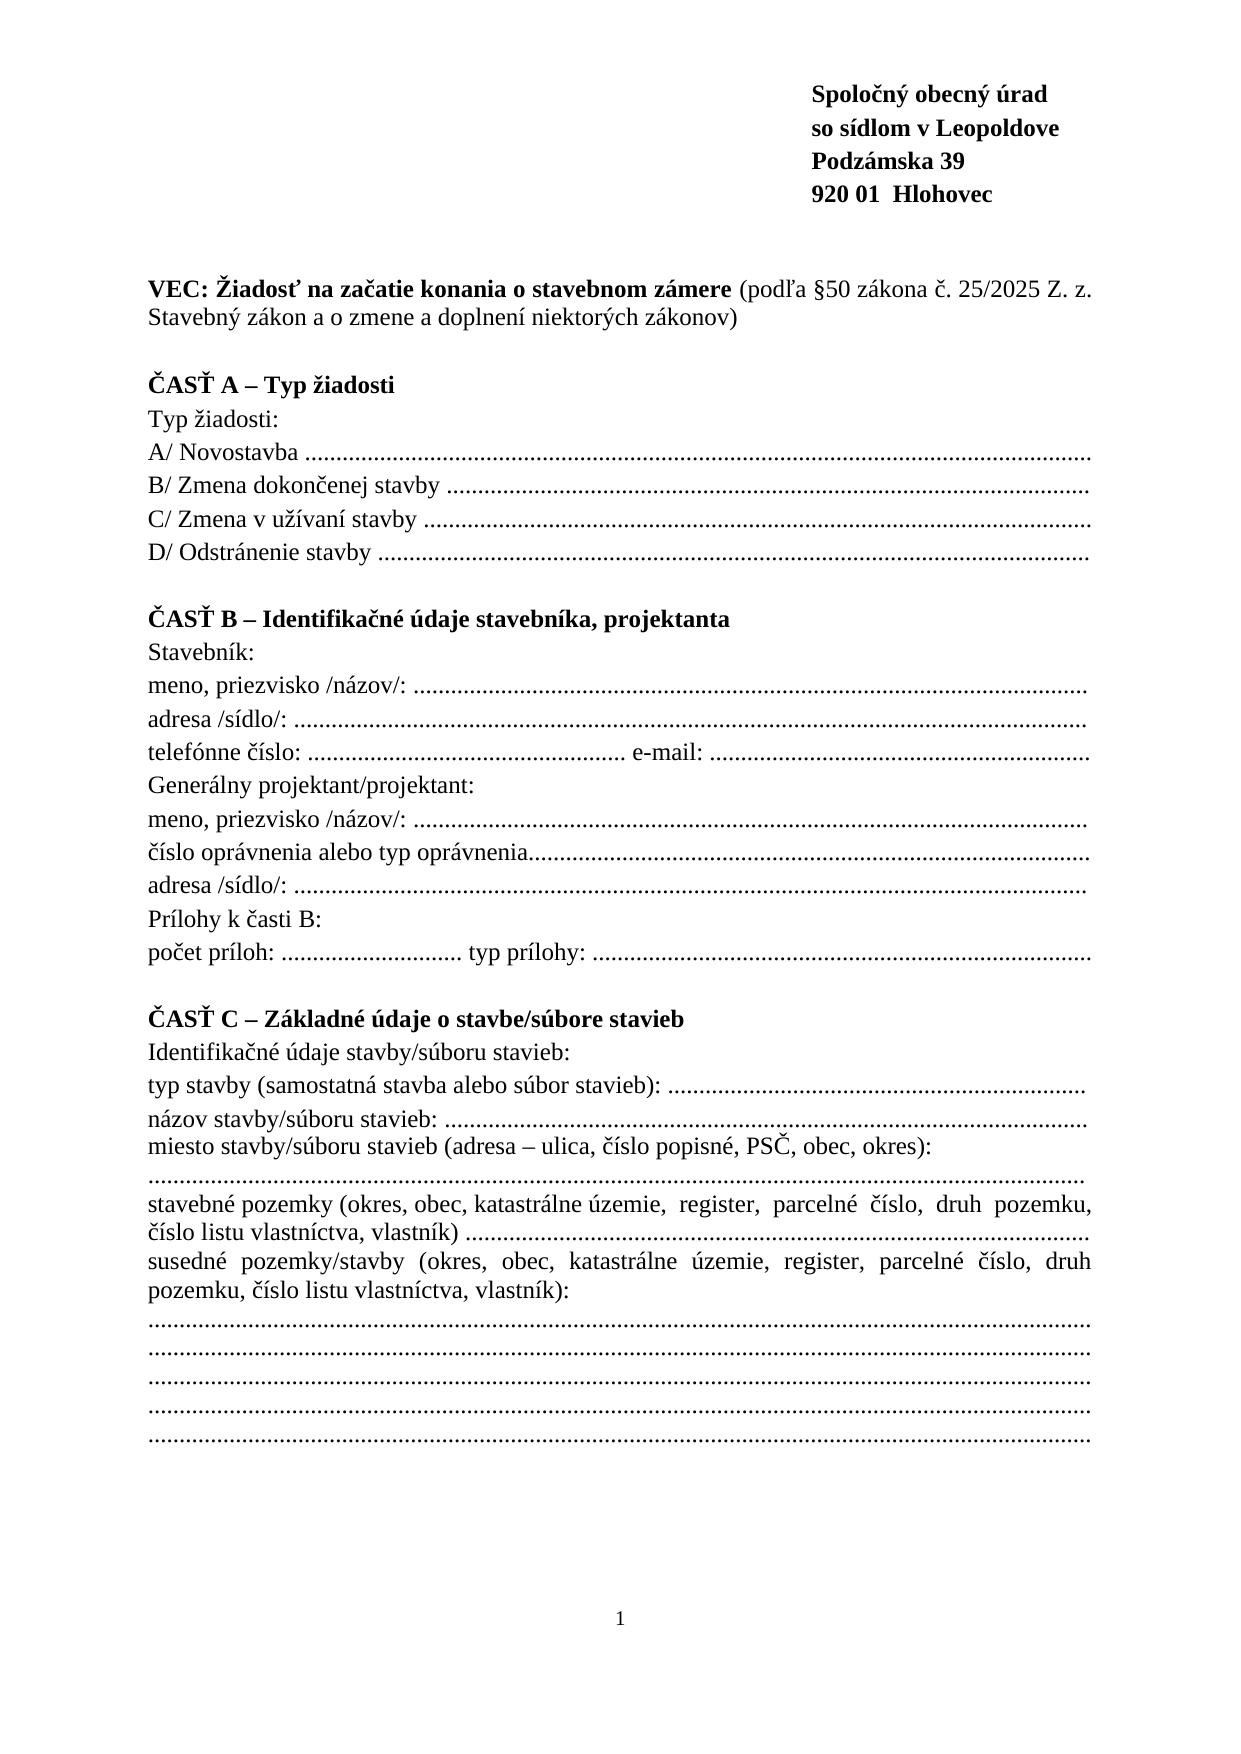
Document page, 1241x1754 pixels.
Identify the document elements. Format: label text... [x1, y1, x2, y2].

text ČASŤ A – Typ žiadosti [148, 377, 1093, 398]
text Stavebník: [148, 644, 1093, 664]
text Prílohy k časti B: [148, 910, 1093, 931]
text typ stavby (samostatná stavba alebo súbor stavieb): ................................................................... [148, 1077, 1093, 1098]
text stavebné pozemky (okres, obec, katastrálne územie, register, parcelné číslo, druh pozemku, číslo listu vlastníctva, vlastník) .................................................................................................... [148, 1189, 1093, 1246]
text Typ žiadosti: [148, 410, 1093, 431]
text adresa /sídlo/: ............................................................................................................................... [148, 710, 1093, 731]
text ...................................................................................................................................................... [148, 1160, 1093, 1189]
text meno, priezvisko /názov/: ............................................................................................................ [148, 677, 1093, 698]
text ČASŤ B – Identifikačné údaje stavebníka, projektanta [148, 610, 1093, 631]
text číslo oprávnenia alebo typ oprávnenia.......................................................................................... [148, 844, 1093, 864]
text Identifikačné údaje stavby/súboru stavieb: [148, 1044, 1093, 1064]
text susedné pozemky/stavby (okres, obec, katastrálne územie, register, parcelné číslo, druh pozemku, číslo listu vlastníctva, vlastník): [148, 1246, 1093, 1304]
text meno, priezvisko /názov/: ............................................................................................................ [148, 810, 1093, 831]
text ................................................................................................................................................................................................................................................................................................................................................................................................................................................................................................................................................................................................................................................................................................................................................................................... [148, 1304, 1093, 1447]
text Spoločný obecný úrad [738, 86, 1093, 107]
text ČASŤ C – Základné údaje o stavbe/súbore stavieb [148, 1010, 1093, 1031]
text počet príloh: ............................. typ prílohy: ................................................................................ [148, 944, 1093, 964]
text B/ Zmena dokončenej stavby ....................................................................................................... [148, 477, 1093, 498]
text miesto stavby/súboru stavieb (adresa – ulica, číslo popisné, PSČ, obec, okres): [148, 1131, 1093, 1160]
text telefónne číslo: ................................................... e-mail: ............................................................. [148, 744, 1093, 764]
text D/ Odstránenie stavby .................................................................................................................. [148, 544, 1093, 564]
text so sídlom v Leopoldove [738, 119, 1093, 140]
text 920 01 Hlohovec [738, 186, 1093, 207]
text C/ Zmena v užívaní stavby ........................................................................................................... [148, 510, 1093, 531]
text Podzámska 39 [811, 153, 1093, 174]
text Generálny projektant/projektant: [148, 777, 1093, 798]
text adresa /sídlo/: ............................................................................................................................... [148, 877, 1093, 898]
text A/ Novostavba .............................................................................................................................. [148, 444, 1093, 464]
text názov stavby/súboru stavieb: ....................................................................................................... [148, 1110, 1093, 1131]
subtitle VEC: Žiadosť na začatie konania o stavebnom zámere (podľa §50 zákona č. 25/2025 Z. z. Stavebný zákon a o zmene a doplnení niektorých zákonov) [148, 274, 1093, 331]
